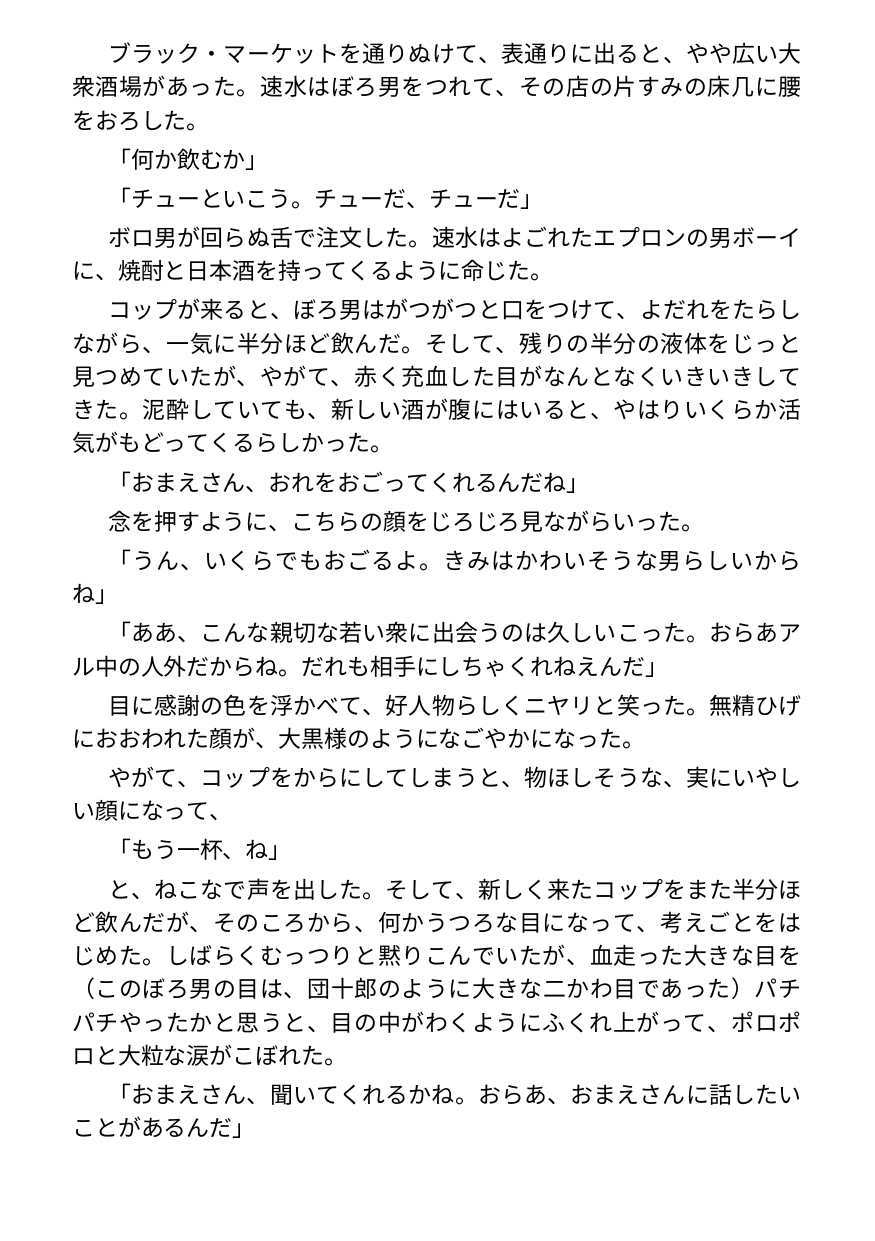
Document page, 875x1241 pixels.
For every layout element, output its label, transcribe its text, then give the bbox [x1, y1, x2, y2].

text 「おまえさん、聞いてくれるかね。おらあ、おまえさんに話したいことがあるんだ」 [72, 1077, 802, 1143]
text 「ああ、こんな親切な若い衆に出会うのは久しいこった。おらあアル中の人外だからね。だれも相手にしちゃくれねえんだ」 [72, 615, 802, 682]
text 念を押すように、こちらの顔をじろじろ見ながらいった。 [72, 504, 802, 537]
text 「おまえさん、おれをおごってくれるんだね」 [72, 464, 802, 498]
text 「もう一杯、ね」 [72, 832, 802, 866]
text ブラック・マーケットを通りぬけて、表通りに出ると、やや広い大衆酒場があった。速水はぼろ男をつれて、その店の片すみの床几に腰をおろした。 [72, 36, 802, 136]
text 「何か飲むか」 [72, 142, 802, 175]
text と、ねこなで声を出した。そして、新しく来たコップをまた半分ほど飲んだが、そのころから、何かうつろな目になって、考えごとをはじめた。しばらくむっつりと黙りこんでいたが、血走った大きな目を（このぼろ男の目は、団十郎のように大きな二かわ目であった）パチパチやったかと思うと、目の中がわくようにふくれ上がって、ポロポロと大粒な涙がこぼれた。 [72, 872, 802, 1071]
text 「うん、いくらでもおごるよ。きみはかわいそうな男らしいからね」 [72, 543, 802, 609]
text やがて、コップをからにしてしまうと、物ほしそうな、実にいやしい顔になって、 [72, 760, 802, 826]
text ボロ男が回らぬ舌で注文した。速水はよごれたエプロンの男ボーイに、焼酎と日本酒を持ってくるように命じた。 [72, 220, 802, 286]
text コップが来ると、ぼろ男はがつがつと口をつけて、よだれをたらしながら、一気に半分ほど飲んだ。そして、残りの半分の液体をじっと見つめていたが、やがて、赤く充血した目がなんとなくいきいきしてきた。泥酔していても、新しい酒が腹にはいると、やはりいくらか活気がもどってくるらしかった。 [72, 292, 802, 458]
text 目に感謝の色を浮かべて、好人物らしくニヤリと笑った。無精ひげにおおわれた顔が、大黒様のようになごやかになった。 [72, 688, 802, 754]
text 「チューといこう。チューだ、チューだ」 [72, 181, 802, 214]
